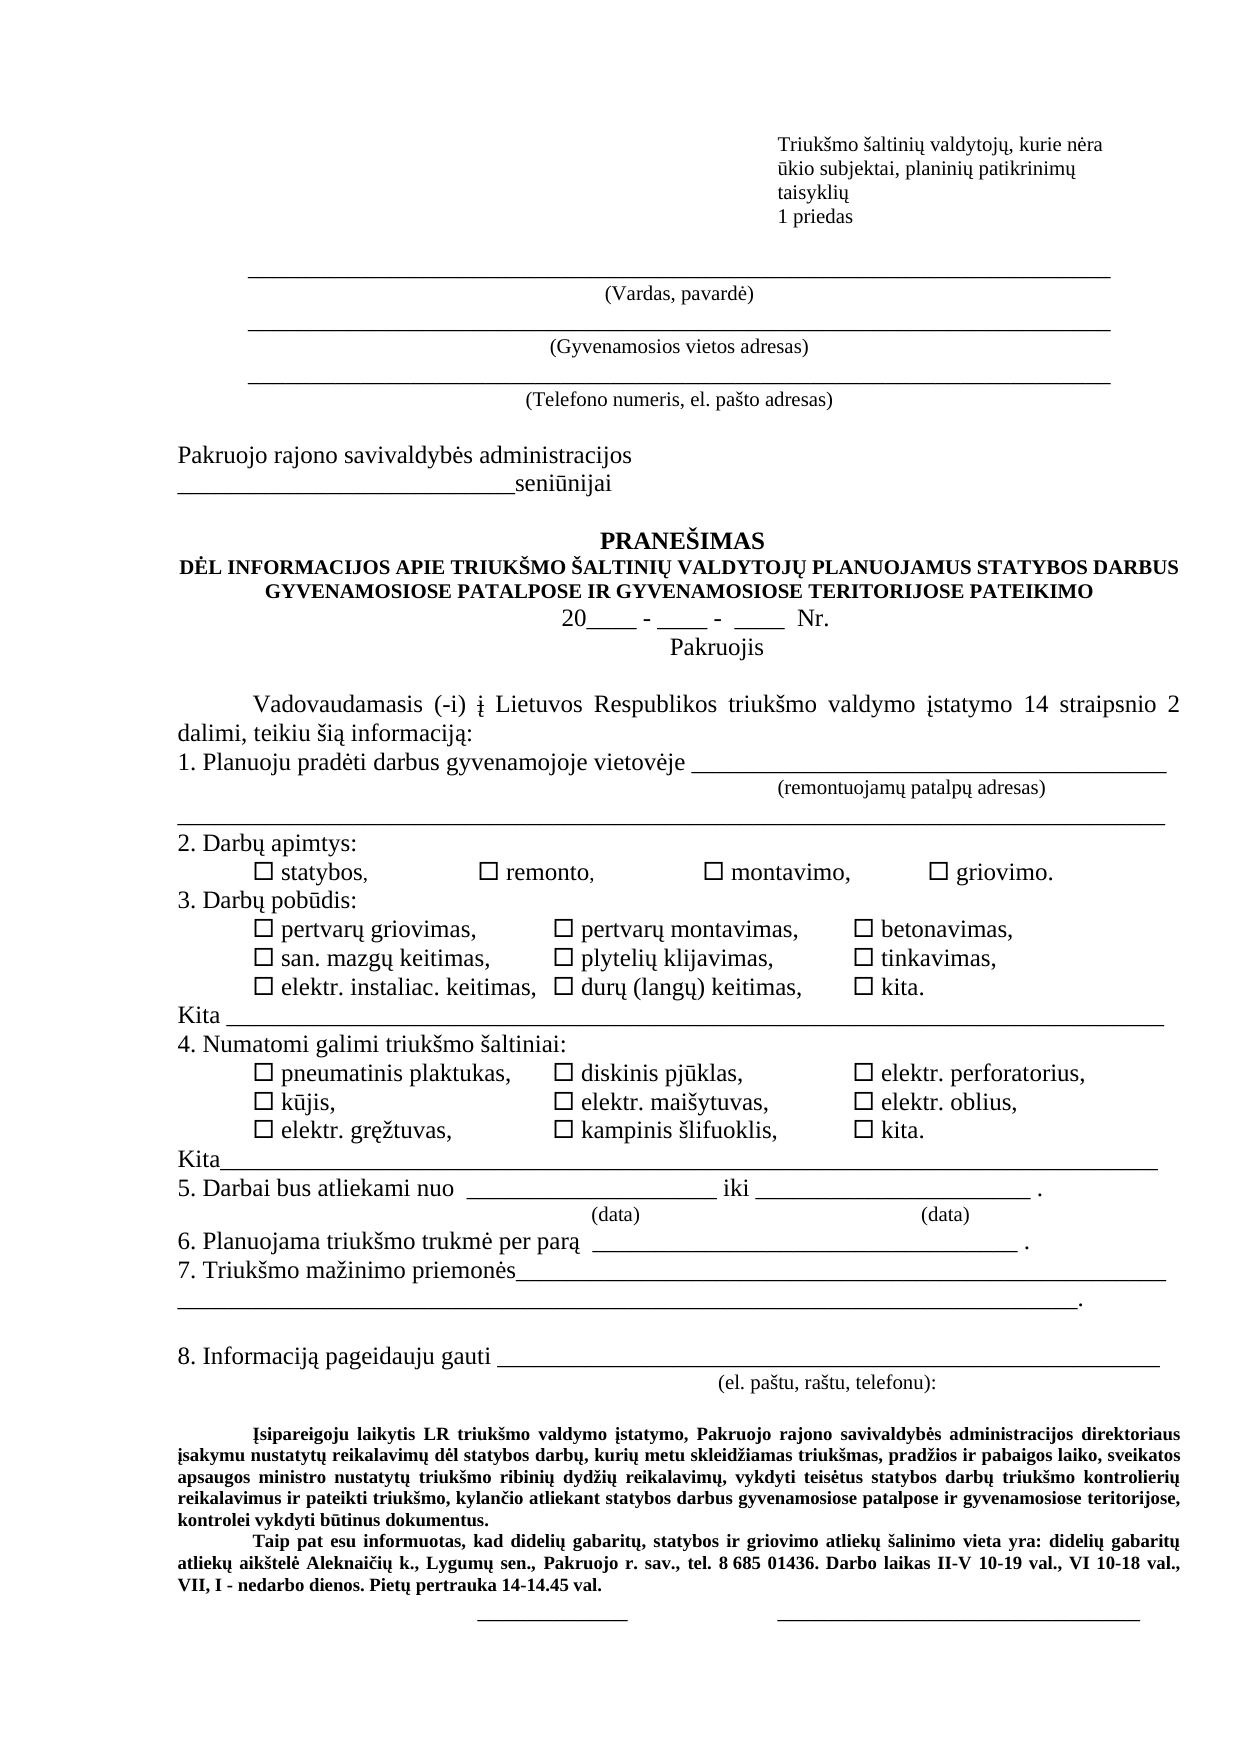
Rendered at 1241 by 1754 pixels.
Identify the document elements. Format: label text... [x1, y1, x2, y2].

text 20____ - ____ - ____ Nr. [177, 603, 1181, 632]
text 2. Darbų apimtys: [177, 828, 1181, 857]
text 6. Planuojama triukšmo trukmė per parą __________________________________ . [177, 1226, 1181, 1255]
text Taip pat esu informuotas, kad didelių gabaritų, statybos ir griovimo atliekų šalinimo vieta yra: didelių gabaritų atliekų aikštelė Aleknaičių k., Lygumų sen., Pakruojo r. sav., tel. 8 685 01436. Darbo laikas II-V 10-19 val., VI 10-18 val., VII, I - nedarbo dienos. Pietų pertrauka 14-14.45 val. [177, 1530, 1181, 1595]
text taisyklių [777, 180, 1181, 204]
text Kita___________________________________________________________________________ [177, 1144, 1181, 1173]
text 8. Informaciją pageidauju gauti _____________________________________________________ [177, 1341, 1181, 1370]
text (el. paštu, raštu, telefonu): [462, 1370, 1181, 1394]
text DĖL INFORMACIJOS APIE TRIUKŠMO ŠALTINIŲ VALDYTOJŲ PLANUOJAMUS STATYBOS DARBUS GYVENAMOSIOSE PATALPOSE IR GYVENAMOSIOSE TERITORIJOSE PATEIKIMO [177, 555, 1181, 603]
text  san. mazgų keitimas,  plytelių klijavimas,  tinkavimas, [177, 943, 1181, 972]
text  pneumatinis plaktukas,  diskinis pjūklas,  elektr. perforatorius, [177, 1058, 1181, 1087]
text ūkio subjektai, planinių patikrinimų [777, 156, 1181, 180]
text _____________________________________________________________________ [177, 358, 1181, 387]
text Kita ___________________________________________________________________________ [177, 1001, 1181, 1029]
text _____________________________________________________________________ [177, 252, 1181, 281]
text (Vardas, pavardė) [177, 281, 1181, 305]
text (Gyvenamosios vietos adresas) [177, 334, 1181, 358]
text 1. Planuoju pradėti darbus gyvenamojoje vietovėje ______________________________________ [177, 747, 1181, 775]
text ____________ _____________________________ [402, 1595, 1181, 1624]
text Pranešimas [177, 526, 1181, 555]
text 5. Darbai bus atliekami nuo ____________________ iki ______________________ . [177, 1173, 1181, 1202]
text Triukšmo šaltinių valdytojų, kurie nėra [777, 132, 1181, 156]
text 4. Numatomi galimi triukšmo šaltiniai: [177, 1029, 1181, 1058]
text (remontuojamų patalpų adresas) [702, 775, 1181, 799]
text Pakruojo rajono savivaldybės administracijos [177, 440, 1181, 468]
text  elektr. instaliac. keitimas,  durų (langų) keitimas,  kita. [177, 972, 1181, 1001]
text (data) (data) [177, 1202, 1181, 1226]
text 7. Triukšmo mažinimo priemonės____________________________________________________ [177, 1255, 1181, 1283]
text Pakruojis [177, 632, 1181, 660]
text Vadovaudamasis (-i) į Lietuvos Respublikos triukšmo valdymo įstatymo 14 straipsnio 2 dalimi, teikiu šią informaciją: [177, 689, 1181, 747]
text ___________________________seniūnijai [177, 468, 1181, 497]
text _______________________________________________________________________________ [177, 799, 1181, 828]
text Įsipareigoju laikytis LR triukšmo valdymo įstatymo, Pakruojo rajono savivaldybės administracijos direktoriaus įsakymu nustatytų reikalavimų dėl statybos darbų, kurių metu skleidžiamas triukšmas, pradžios ir pabaigos laiko, sveikatos apsaugos ministro nustatytų triukšmo ribinių dydžių reikalavimų, vykdyti teisėtus statybos darbų triukšmo kontrolierių reikalavimus ir pateikti triukšmo, kylančio atliekant statybos darbus gyvenamosiose patalpose ir gyvenamosiose teritorijose, kontrolei vykdyti būtinus dokumentus. [177, 1422, 1181, 1530]
text  statybos,  remonto,  montavimo,  griovimo. [177, 857, 1181, 886]
text  pertvarų griovimas,  pertvarų montavimas,  betonavimas, [177, 914, 1181, 943]
text (Telefono numeris, el. pašto adresas) [177, 387, 1181, 411]
text  kūjis,  elektr. maišytuvas,  elektr. oblius,  elektr. gręžtuvas,  kampinis šlifuoklis,  kita. [177, 1087, 1181, 1144]
text _____________________________________________________________________ [177, 305, 1181, 334]
text ________________________________________________________________________. [177, 1283, 1181, 1312]
text 3. Darbų pobūdis: [177, 886, 1181, 914]
text 1 priedas [777, 204, 1181, 228]
